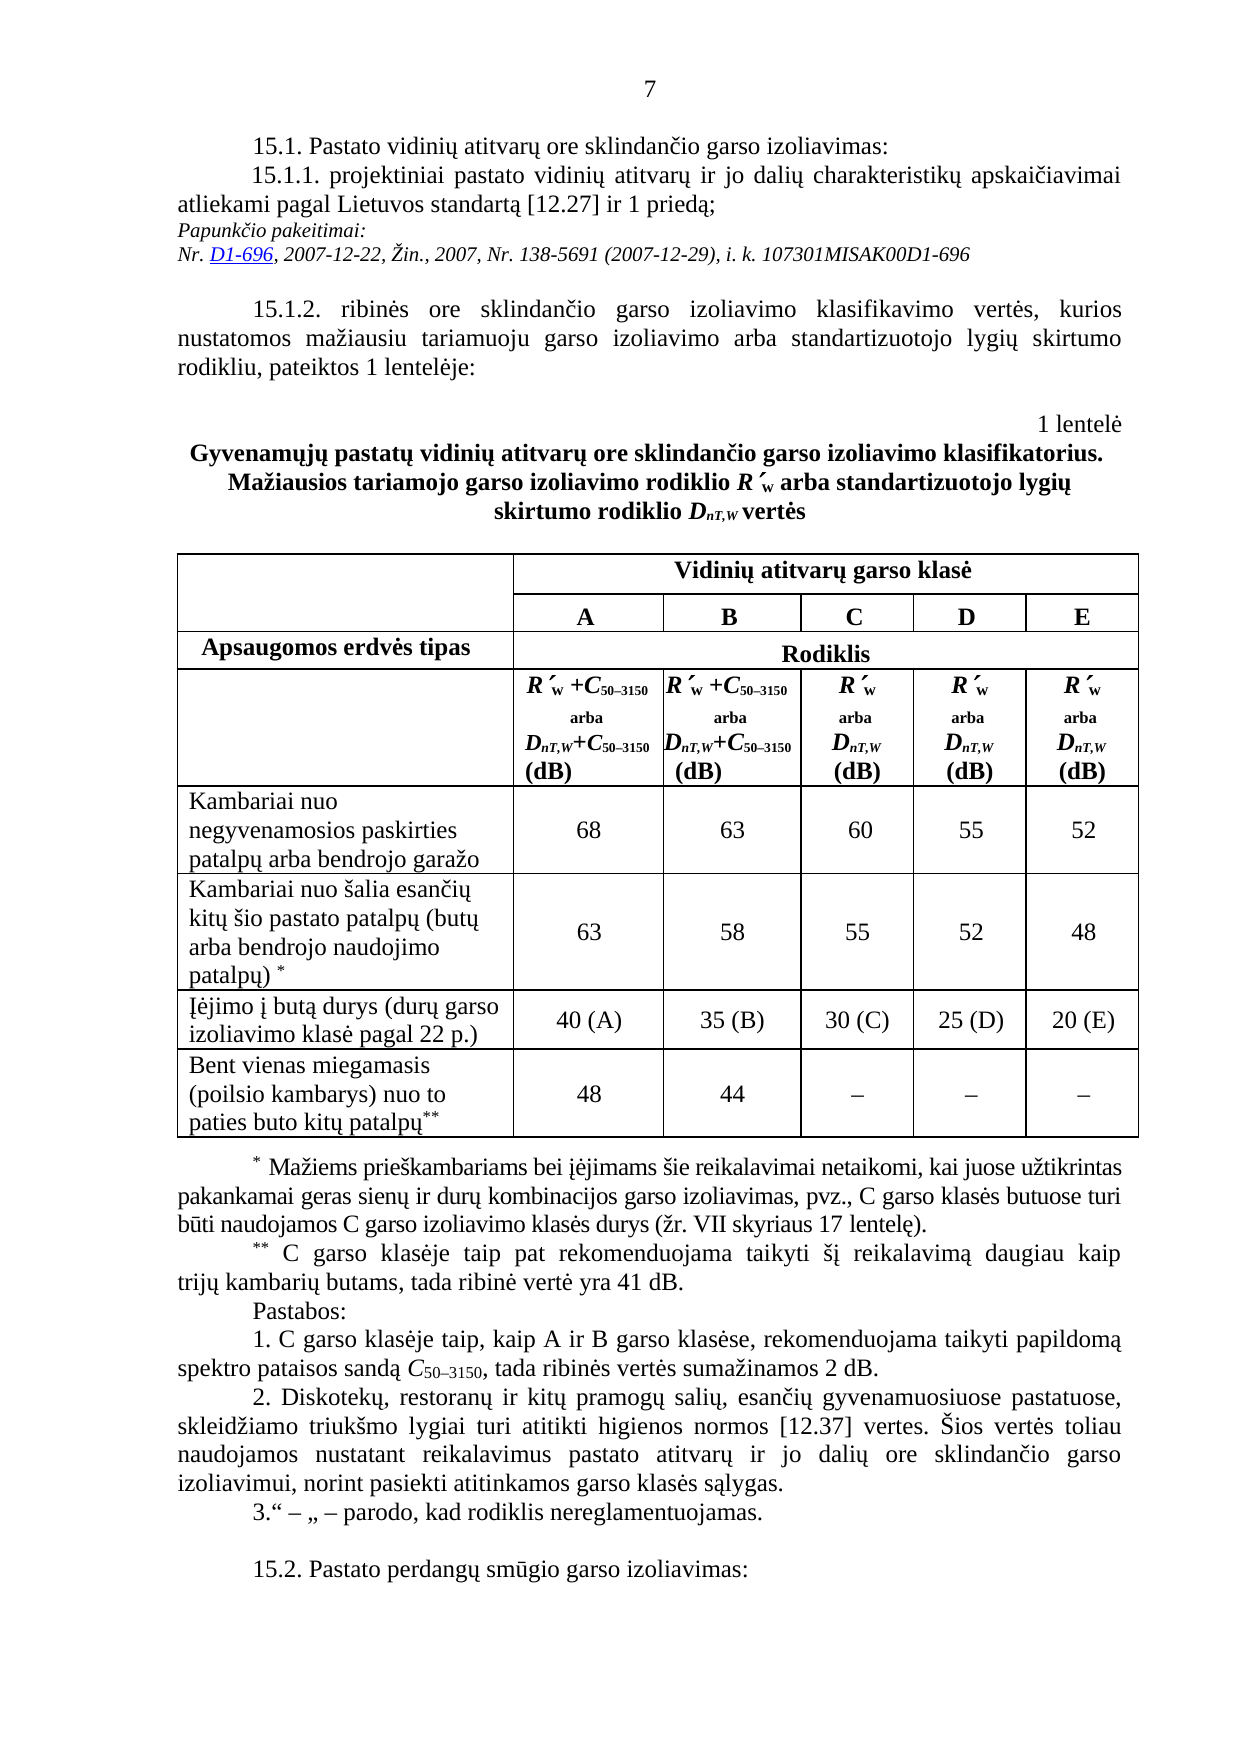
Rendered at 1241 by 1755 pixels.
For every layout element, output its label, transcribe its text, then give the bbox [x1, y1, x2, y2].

table_cell 63 [664, 787, 800, 873]
text Nr. D1-696, 2007-12-22, Žin., 2007, Nr. 138-5691 (2007-12-29), i. k. 107301MISAK00D1-696 [177, 242, 1122, 266]
table_header [178, 555, 513, 631]
table_cell Rw +C50–3150 arba DnT,W+C50–3150 (dB) [514, 670, 663, 785]
table_cell 25 (D) [914, 991, 1025, 1048]
text 15.2. Pastato perdangų smūgio garso izoliavimas: [177, 1554, 1122, 1583]
table_cell 60 [802, 787, 913, 873]
text 15.1. Pastato vidinių atitvarų ore sklindančio garso izoliavimas: [177, 131, 1122, 160]
table_cell B [664, 595, 800, 631]
table_cell 44 [664, 1050, 800, 1136]
text ** C garso klasėje taip pat rekomenduojama taikyti šį reikalavimą daugiau kaip trijų kambarių butams, tada ribinė vertė yra 41 dB. [177, 1238, 1122, 1296]
table_cell 20 (E) [1027, 991, 1138, 1048]
table_cell C [802, 595, 913, 631]
table_cell Rw +C50–3150 arba DnT,W+C50–3150 (dB) [664, 670, 800, 785]
table_cell 55 [802, 874, 913, 989]
table_cell 48 [1027, 874, 1138, 989]
table_cell 63 [514, 874, 663, 989]
table_cell 35 (B) [664, 991, 800, 1048]
table_cell Rw arba DnT,W (dB) [914, 670, 1025, 785]
table_cell 52 [1027, 787, 1138, 873]
table_cell 52 [914, 874, 1025, 989]
table_cell 55 [914, 787, 1025, 873]
text * Mažiems prieškambariams bei įėjimams šie reikalavimai netaikomi, kai juose užtikrintas pakankamai geras sienų ir durų kombinacijos garso izoliavimas, pvz., C garso klasės butuose turi būti naudojamos C garso izoliavimo klasės durys (žr. VII skyriaus 17 lentelę). [177, 1152, 1122, 1238]
text 2. Diskotekų, restoranų ir kitų pramogų salių, esančių gyvenamuosiuose pastatuose, skleidžiamo triukšmo lygiai turi atitikti higienos normos [12.37] vertes. Šios vertės toliau naudojamos nustatant reikalavimus pastato atitvarų ir jo dalių ore sklindančio garso izoliavimui, norint pasiekti atitinkamos garso klasės sąlygas. [177, 1382, 1122, 1497]
text 3.“ – „ – parodo, kad rodiklis nereglamentuojamas. [177, 1497, 1122, 1526]
table_cell D [914, 595, 1025, 631]
text Gyvenamųjų pastatų vidinių atitvarų ore sklindančio garso izoliavimo klasifikatorius. [177, 438, 1122, 467]
table_cell 30 (C) [802, 991, 913, 1048]
text Mažiausios tariamojo garso izoliavimo rodiklio Rw arba standartizuotojo lygių skirtumo rodiklio DnT,W vertės [177, 467, 1122, 524]
table_cell [178, 670, 513, 785]
table_cell – [914, 1050, 1025, 1136]
table_cell Apsaugomos erdvės tipas [178, 632, 513, 668]
table_cell 48 [514, 1050, 663, 1136]
table_cell – [802, 1050, 913, 1136]
table_cell – [1027, 1050, 1138, 1136]
table_cell E [1027, 595, 1138, 631]
table_header Vidinių atitvarų garso klasė [514, 555, 1138, 593]
table_cell Kambariai nuo šalia esančių kitų šio pastato patalpų (butų arba bendrojo naudojimo patalpų) * [178, 874, 513, 989]
table_cell Įėjimo į butą durys (durų garso izoliavimo klasė pagal 22 p.) [178, 991, 513, 1048]
text 1 lentelė [177, 409, 1122, 438]
table_cell Rodiklis [514, 632, 1138, 668]
text 15.1.2. ribinės ore sklindančio garso izoliavimo klasifikavimo vertės, kurios nustatomos mažiausiu tariamuoju garso izoliavimo arba standartizuotojo lygių skirtumo rodikliu, pateiktos 1 lentelėje: [177, 294, 1122, 381]
text Papunkčio pakeitimai: [177, 218, 1122, 242]
table_cell A [514, 595, 663, 631]
table_cell Rw arba DnT,W (dB) [802, 670, 913, 785]
table_cell Rw arba DnT,W (dB) [1027, 670, 1138, 785]
text Pastabos: [177, 1296, 1122, 1324]
table_cell 40 (A) [514, 991, 663, 1048]
table_cell Kambariai nuo negyvenamosios paskirties patalpų arba bendrojo garažo [178, 787, 513, 873]
table_cell Bent vienas miegamasis (poilsio kambarys) nuo to paties buto kitų patalpų** [178, 1050, 513, 1136]
text 15.1.1. projektiniai pastato vidinių atitvarų ir jo dalių charakteristikų apskaičiavimai atliekami pagal Lietuvos standartą [12.27] ir 1 priedą; [177, 160, 1122, 218]
table_cell 68 [514, 787, 663, 873]
table_cell 58 [664, 874, 800, 989]
text 1. C garso klasėje taip, kaip A ir B garso klasėse, rekomenduojama taikyti papildomą spektro pataisos sandą C50–3150, tada ribinės vertės sumažinamos 2 dB. [177, 1324, 1122, 1382]
